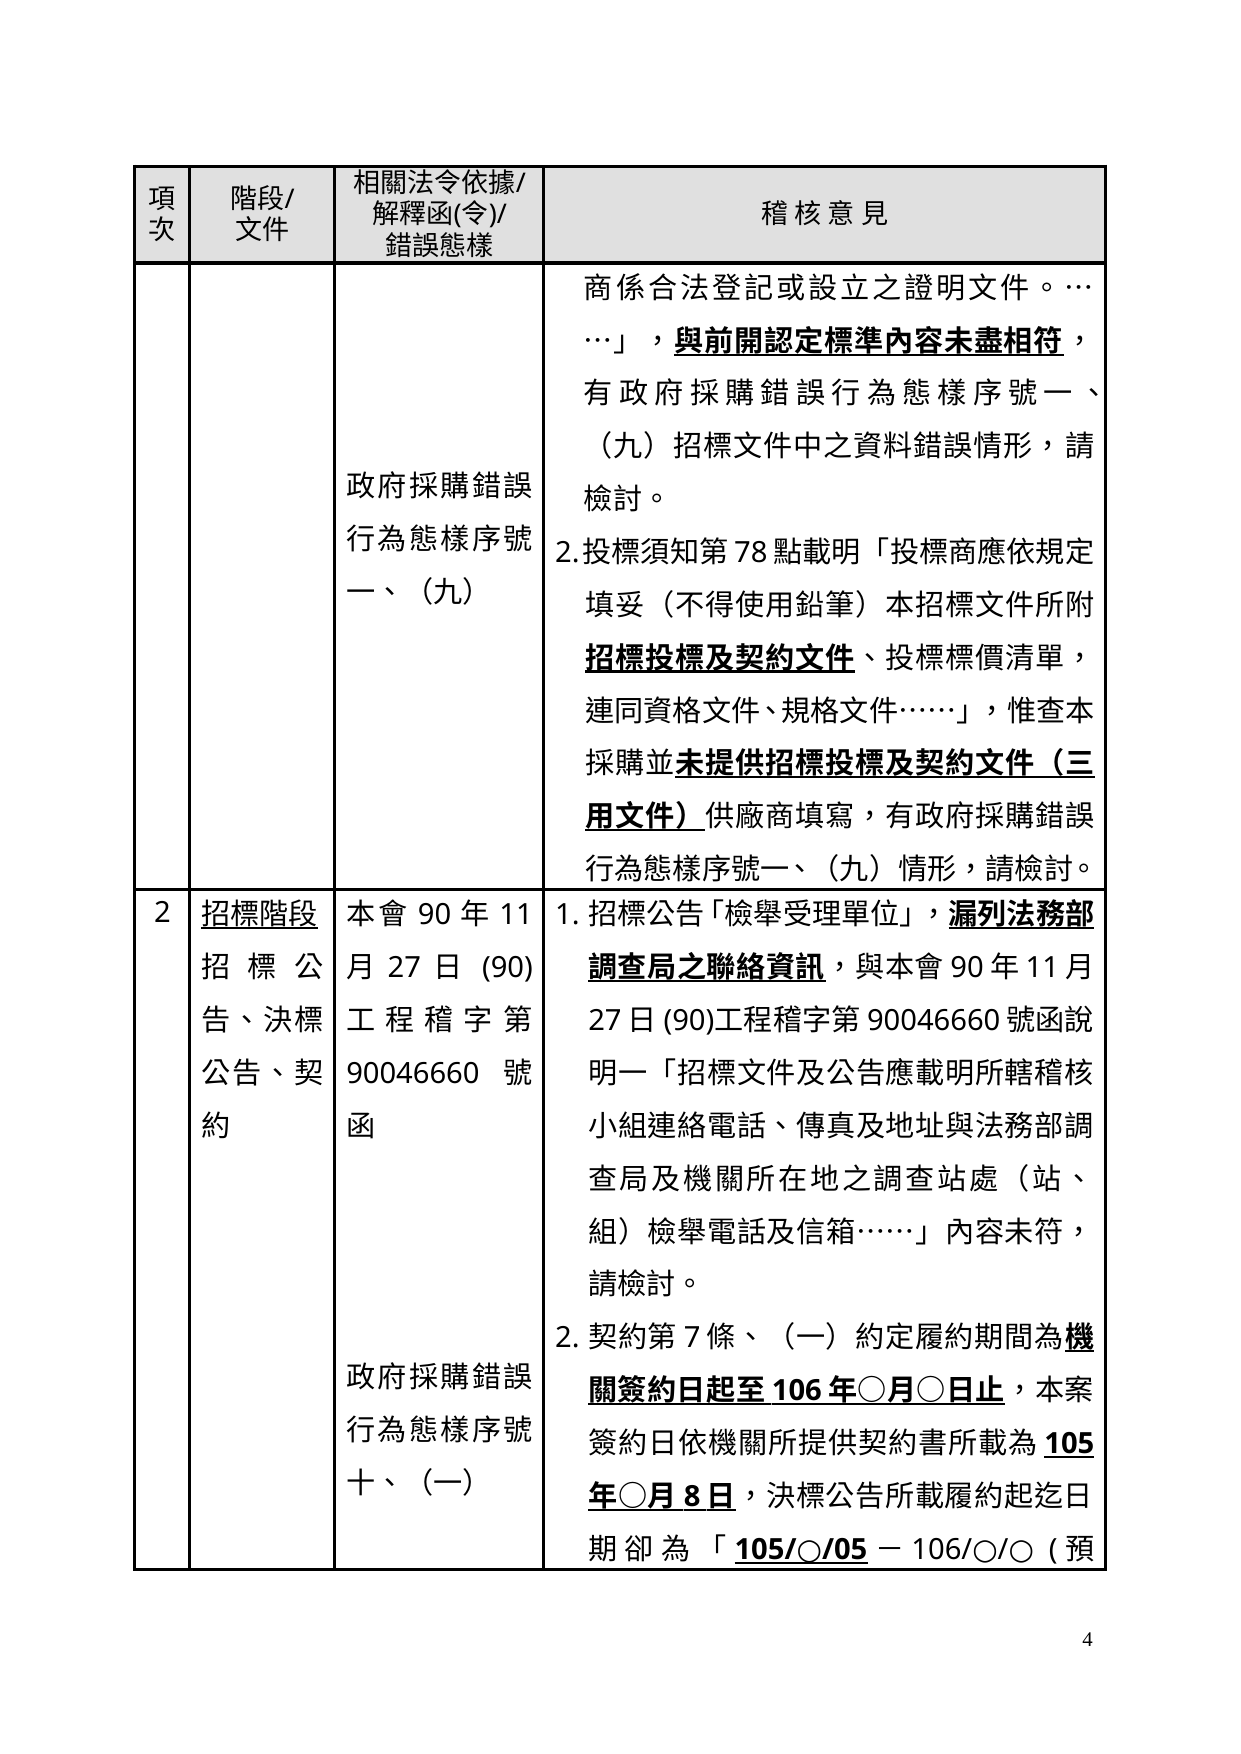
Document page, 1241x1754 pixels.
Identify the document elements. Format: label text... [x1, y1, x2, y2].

table_cell 2 [136, 891, 188, 1568]
table_cell [136, 265, 188, 888]
table_header 階段/ 文件 [191, 168, 333, 261]
table_cell [191, 265, 333, 888]
table_cell 本會業於104年10月29日修正認定標準第3條第1項第1款為「廠商登記或設立之證明。如公司登記或商業登記證明文件、非屬營利事業之法人、機構或團體依法須辦理設立登記之證明文件、工廠登記證明文件、許可登記證明文件、執業執照、開業證明、立案證明或其他由政府機關或其授權機構核發該廠商係合法登記或設立之證明文件」。投標須知第64點、（二）、（1）、1所載「如公司登記或商業登記證明文件、非屬營利事業之法人、機構或團體依法須辦理設立登記之證明文件、工廠登記證、許可登記證明文件、執業執照、開業證明、立案證明或其他由政府機關或其授權機構核發該廠商係合法登記或設立之證明文件。……」，與前開認定標準內容未盡相符，有政府採購錯誤行為態樣序號一、（九）招標文件中之資料錯誤情形，請檢討。 投標須知第78點載明「投標商應依規定填妥（不得使用鉛筆）本招標文件所附招標投標及契約文件、投標標價清單，連同資格文件、規格文件……」，惟查本採購並未提供招標投標及契約文件（三用文件）供廠商填寫，有政府採購錯誤行為態樣序號一、（九）情形，請檢討。 [545, 265, 1104, 888]
table_cell 本會90年11月27日 (90)工程稽字第90046660號函 政府採購錯誤行為態樣序號十、（一） [336, 891, 542, 1568]
table_cell 政府採購錯誤行為態樣序號一、（九） [336, 265, 542, 888]
table_cell 招標階段 招標公告、決標公告、契約 [191, 891, 333, 1568]
table_header 稽 核 意 見 [545, 168, 1104, 261]
table_header 相關法令依據/ 解釋函(令)/ 錯誤態樣 [336, 168, 542, 261]
table_cell 招標公告「檢舉受理單位」，漏列法務部調查局之聯絡資訊，與本會90年11月27日 (90)工程稽字第90046660號函說明一「招標文件及公告應載明所轄稽核小組連絡電話、傳真及地址與法務部調查局及機關所在地之調查站處（站、組）檢舉電話及信箱……」內容未符，請檢討。 契約第7條、（一）約定履約期間為機關簽約日起至106年○月○日止，本案簽約日依機關所提供契約書所載為105年○月8日，決標公告所載履約起迄日期卻為「105/○/05－106/○/○ (預 [545, 891, 1104, 1568]
table_header 項次 [136, 168, 188, 261]
